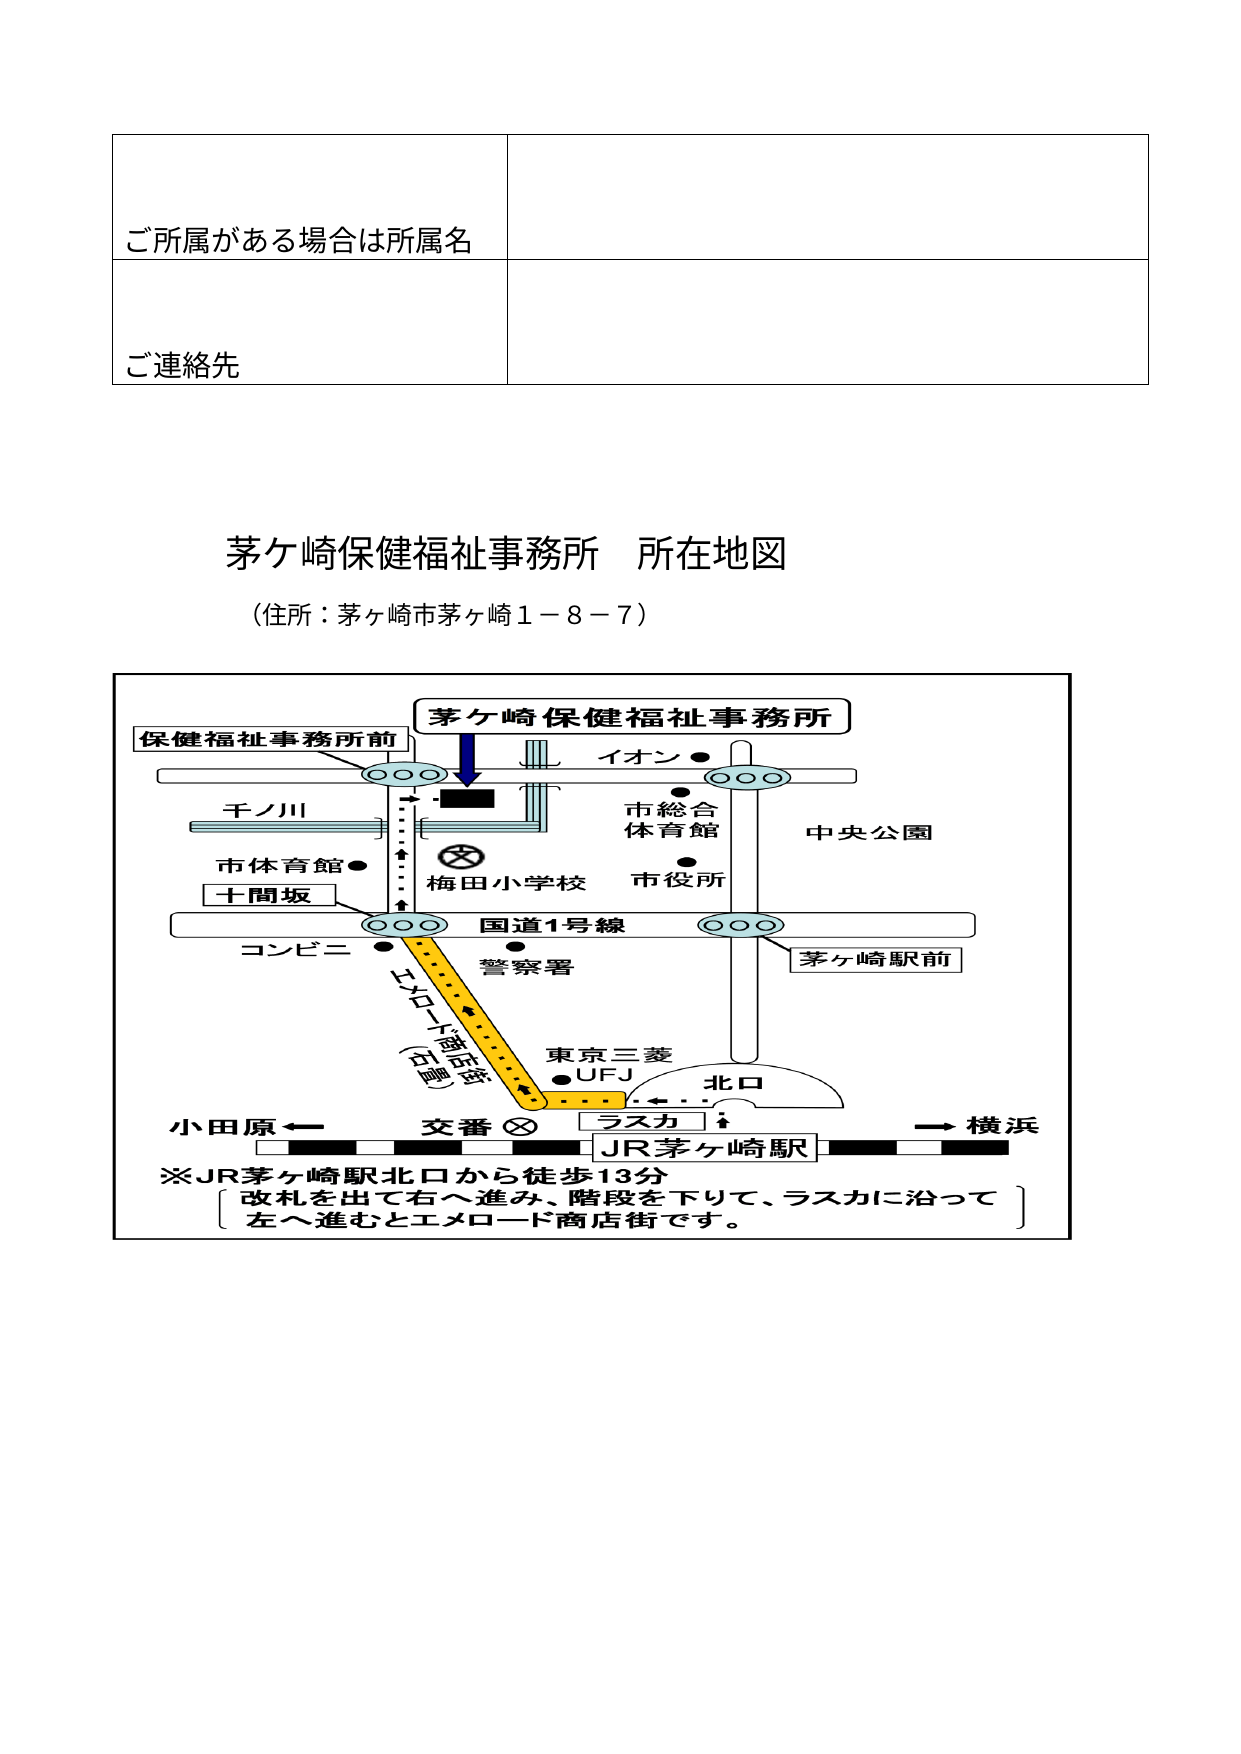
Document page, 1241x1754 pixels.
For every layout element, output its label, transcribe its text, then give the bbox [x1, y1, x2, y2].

text 茅ケ崎保健福祉事務所 所在地図 [112, 509, 1128, 572]
table_cell [508, 260, 1148, 384]
text （住所：茅ヶ崎市茅ヶ崎１－８－７） [112, 572, 1128, 634]
table_cell ご連絡先 [113, 260, 507, 384]
table_cell ご所属がある場合は所属名 [113, 135, 507, 259]
table_cell [508, 135, 1148, 259]
